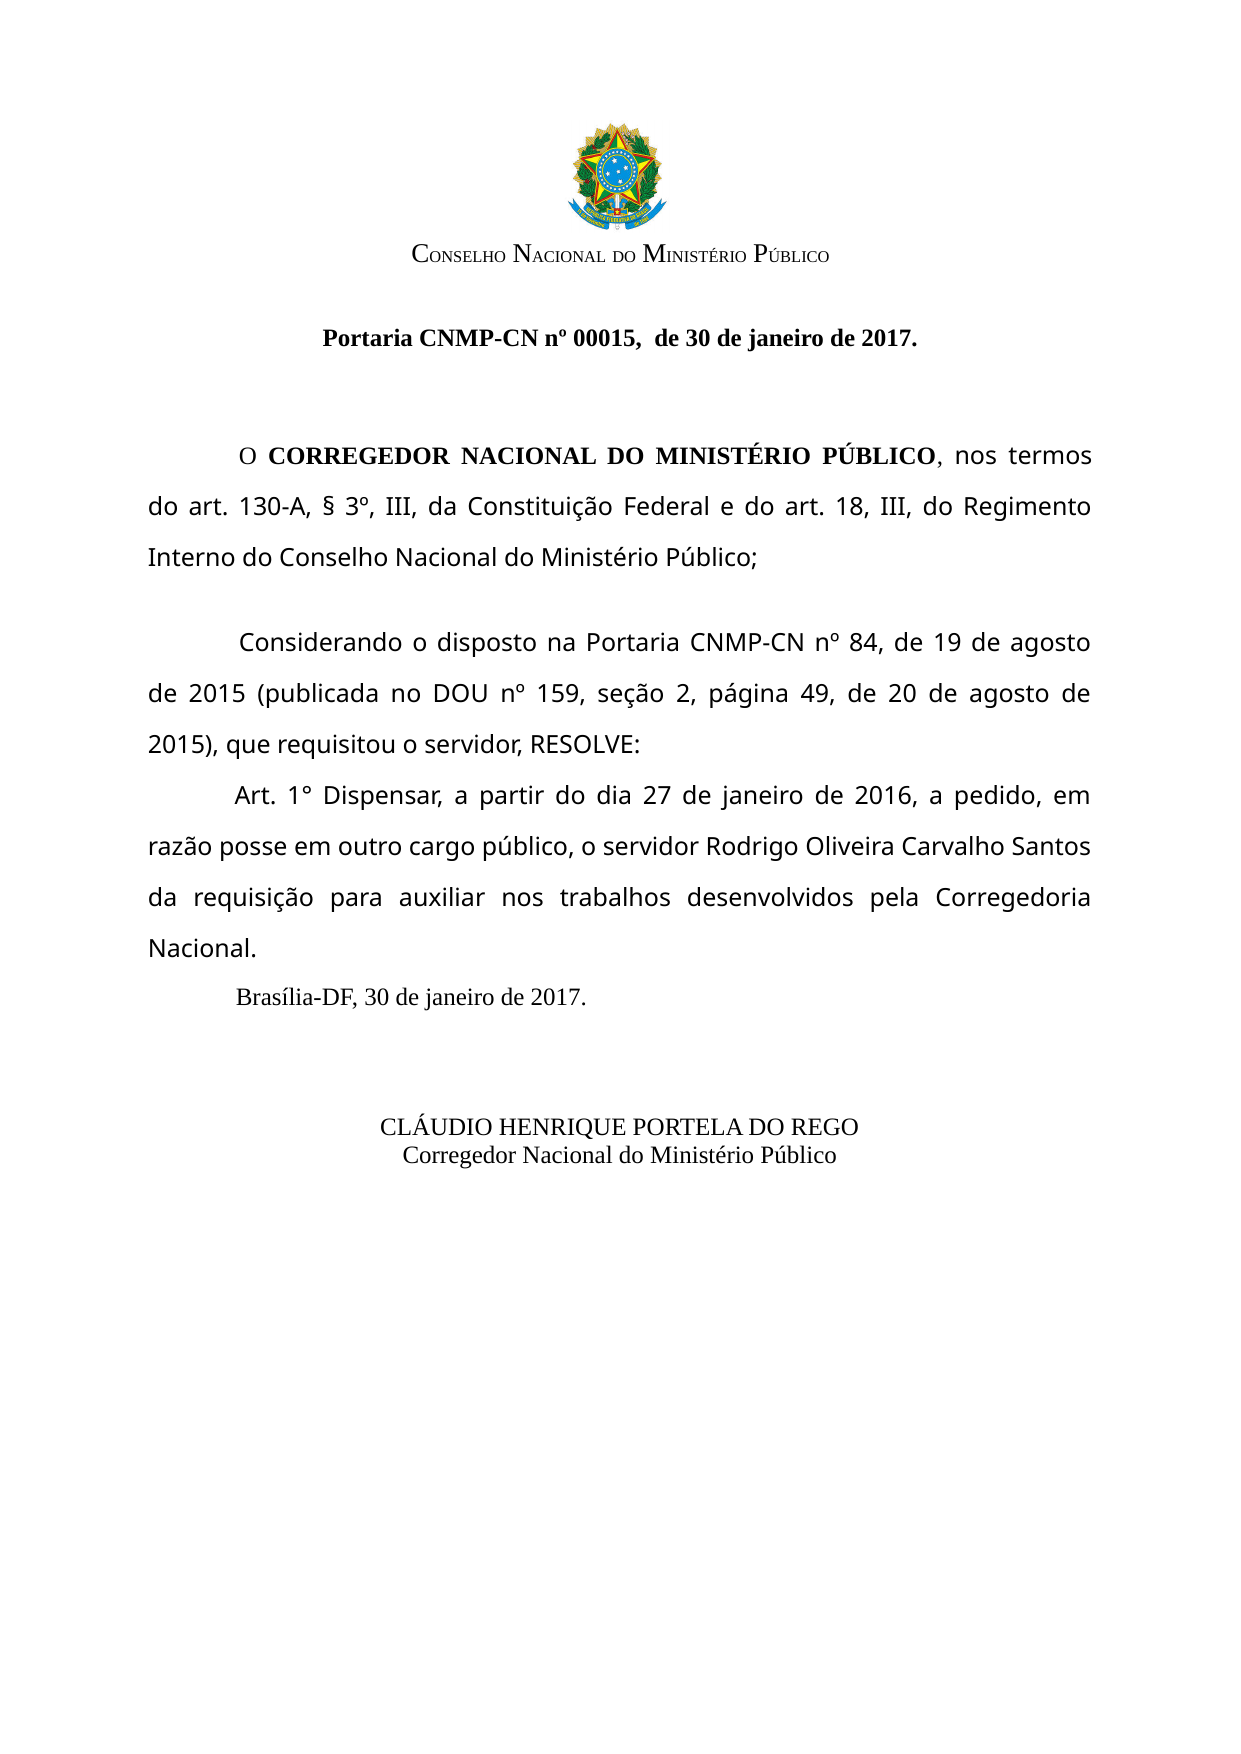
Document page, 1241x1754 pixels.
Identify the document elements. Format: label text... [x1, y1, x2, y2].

text Corregedor Nacional do Ministério Público [146, 1140, 1093, 1169]
text Art. 1° Dispensar, a partir do dia 27 de janeiro de 2016, a pedido, em razão posse em outro cargo público, o servidor Rodrigo Oliveira Carvalho Santos da requisição para auxiliar nos trabalhos desenvolvidos pela Corregedoria Nacional. [148, 778, 1093, 965]
text O CORREGEDOR NACIONAL DO MINISTÉRIO PÚBLICO, nos termos do art. 130-A, § 3º, III, da Constituição Federal e do art. 18, III, do Regimento Interno do Conselho Nacional do Ministério Público; [148, 438, 1093, 574]
text Portaria CNMP-CN nº 00015, de 30 de janeiro de 2017. [148, 323, 1093, 351]
text CLÁUDIO HENRIQUE PORTELA DO REGO [146, 1112, 1093, 1140]
text Considerando o disposto na Portaria CNMP-CN nº 84, de 19 de agosto de 2015 (publicada no DOU nº 159, seção 2, página 49, de 20 de agosto de 2015), que requisitou o servidor, RESOLVE: [148, 625, 1093, 761]
text Brasília-DF, 30 de janeiro de 2017. [148, 982, 1093, 1011]
